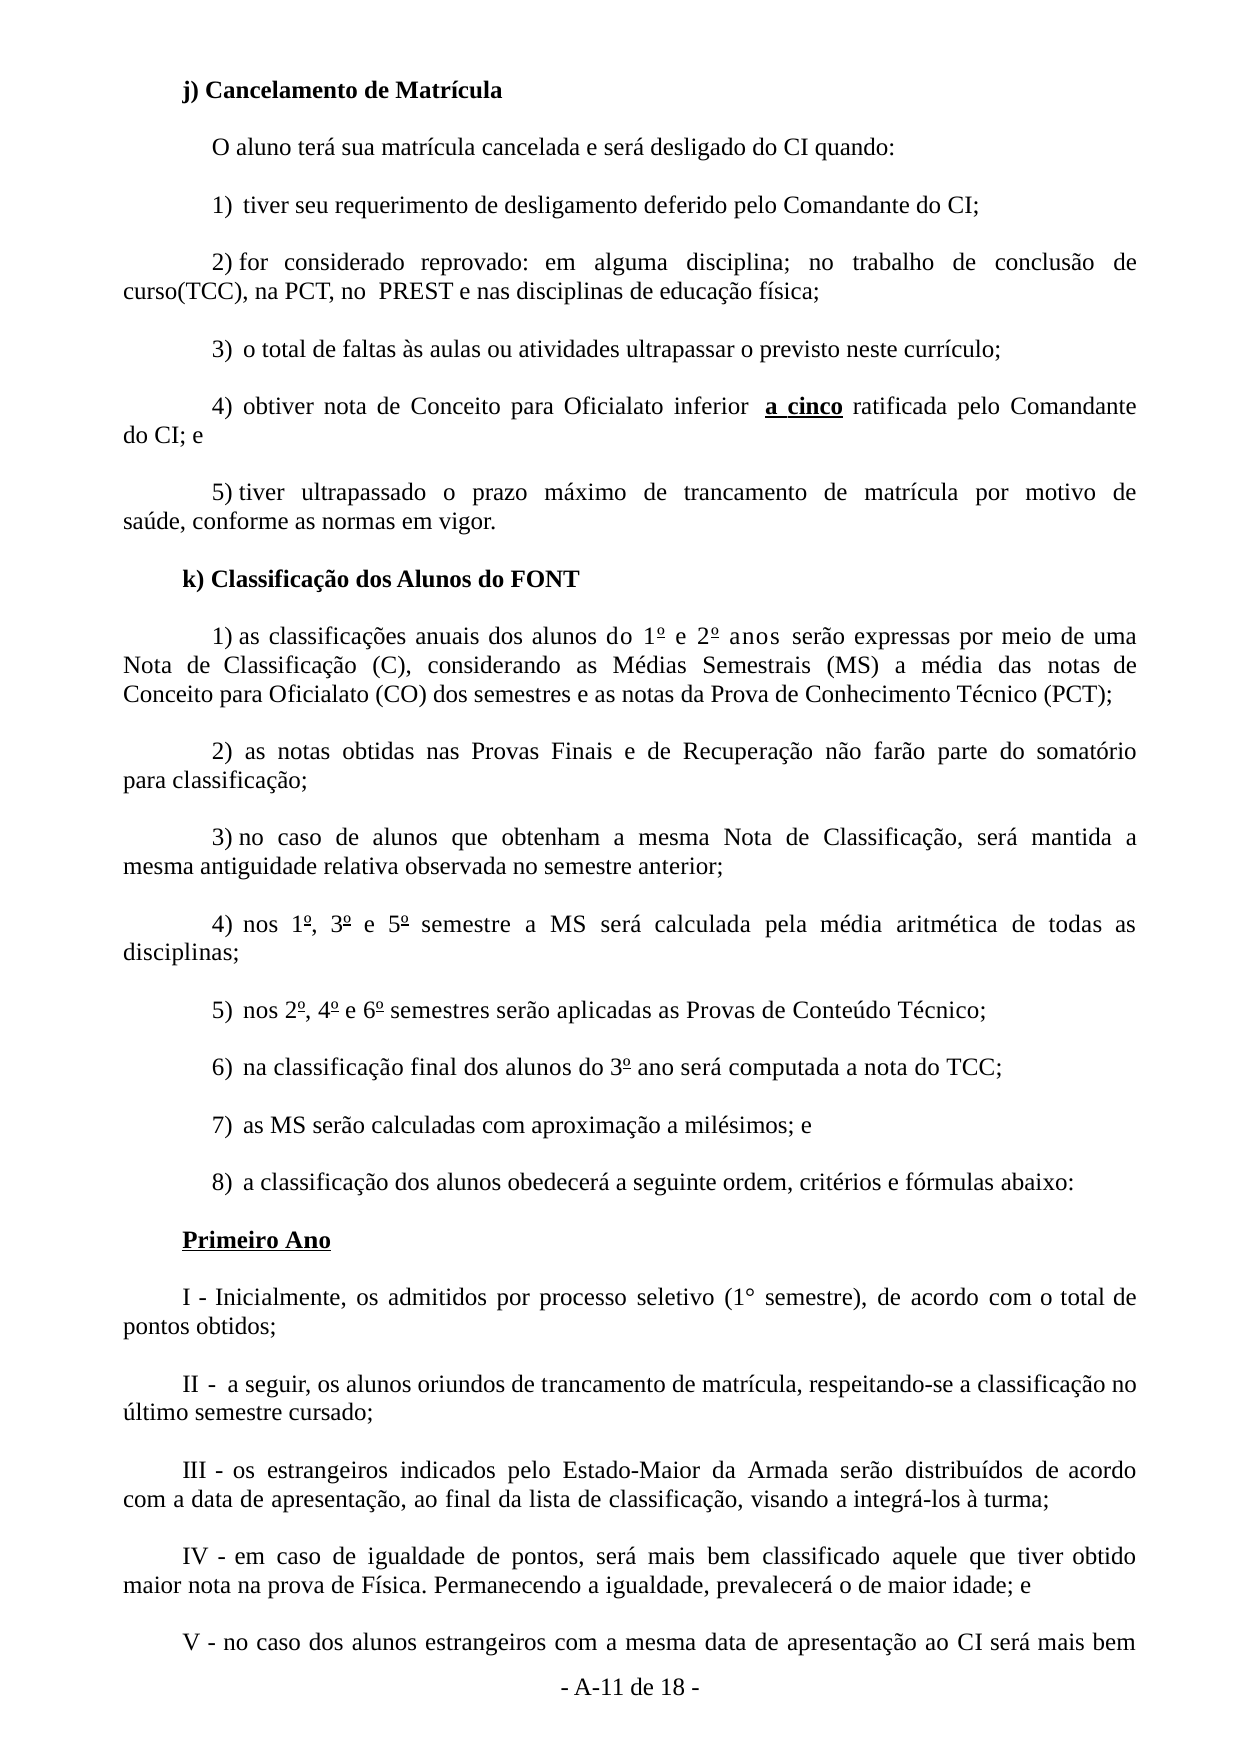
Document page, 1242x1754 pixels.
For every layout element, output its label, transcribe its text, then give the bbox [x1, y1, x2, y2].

text 1) tiver seu requerimento de desligamento deferido pelo Comandante do CI; [123, 190, 1137, 219]
text 4) obtiver nota de Conceito para Oficialato inferior a cinco ratificada pelo Comandante do CI; e [123, 391, 1137, 449]
text k) Classificação dos Alunos do FONT [123, 564, 1137, 592]
text III - os estrangeiros indicados pelo Estado-Maior da Armada serão distribuídos de acordo com a data de apresentação, ao final da lista de classificação, visando a integrá-los à turma; [123, 1455, 1137, 1512]
text I - Inicialmente, os admitidos por processo seletivo (1° semestre), de acordo com o total de pontos obtidos; [123, 1282, 1137, 1340]
text 2) as notas obtidas nas Provas Finais e de Recuperação não farão parte do somatório para classificação; [123, 736, 1137, 794]
text II - a seguir, os alunos oriundos de trancamento de matrícula, respeitando-se a classificação no último semestre cursado; [123, 1369, 1137, 1426]
text 7) as MS serão calculadas com aproximação a milésimos; e [123, 1110, 1137, 1139]
text 8) a classificação dos alunos obedecerá a seguinte ordem, critérios e fórmulas abaixo: [123, 1167, 1137, 1196]
text Primeiro Ano [123, 1225, 1137, 1254]
text V - no caso dos alunos estrangeiros com a mesma data de apresentação ao CI será mais bem [123, 1627, 1137, 1656]
text O aluno terá sua matrícula cancelada e será desligado do CI quando: [123, 132, 1137, 161]
text 1) as classificações anuais dos alunos do 1º e 2º anos serão expressas por meio de uma Nota de Classificação (C), considerando as Médias Semestrais (MS) a média das notas de Conceito para Oficialato (CO) dos semestres e as notas da Prova de Conhecimento Técnico (PCT); [123, 621, 1137, 707]
text IV - em caso de igualdade de pontos, será mais bem classificado aquele que tiver obtido maior nota na prova de Física. Permanecendo a igualdade, prevalecerá o de maior idade; e [123, 1541, 1137, 1599]
text 5) nos 2º, 4º e 6º semestres serão aplicadas as Provas de Conteúdo Técnico; [123, 995, 1137, 1024]
text 2) for considerado reprovado: em alguma disciplina; no trabalho de conclusão de curso(TCC), na PCT, no PREST e nas disciplinas de educação física; [123, 247, 1137, 305]
text 3) no caso de alunos que obtenham a mesma Nota de Classificação, será mantida a mesma antiguidade relativa observada no semestre anterior; [123, 822, 1137, 880]
text j) Cancelamento de Matrícula [123, 75, 1137, 104]
text 3) o total de faltas às aulas ou atividades ultrapassar o previsto neste currículo; [123, 334, 1137, 362]
text 5) tiver ultrapassado o prazo máximo de trancamento de matrícula por motivo de saúde, conforme as normas em vigor. [123, 477, 1137, 535]
text 6) na classificação final dos alunos do 3º ano será computada a nota do TCC; [123, 1052, 1137, 1081]
text 4) nos 1º, 3º e 5º semestre a MS será calculada pela média aritmética de todas as disciplinas; [123, 909, 1137, 966]
